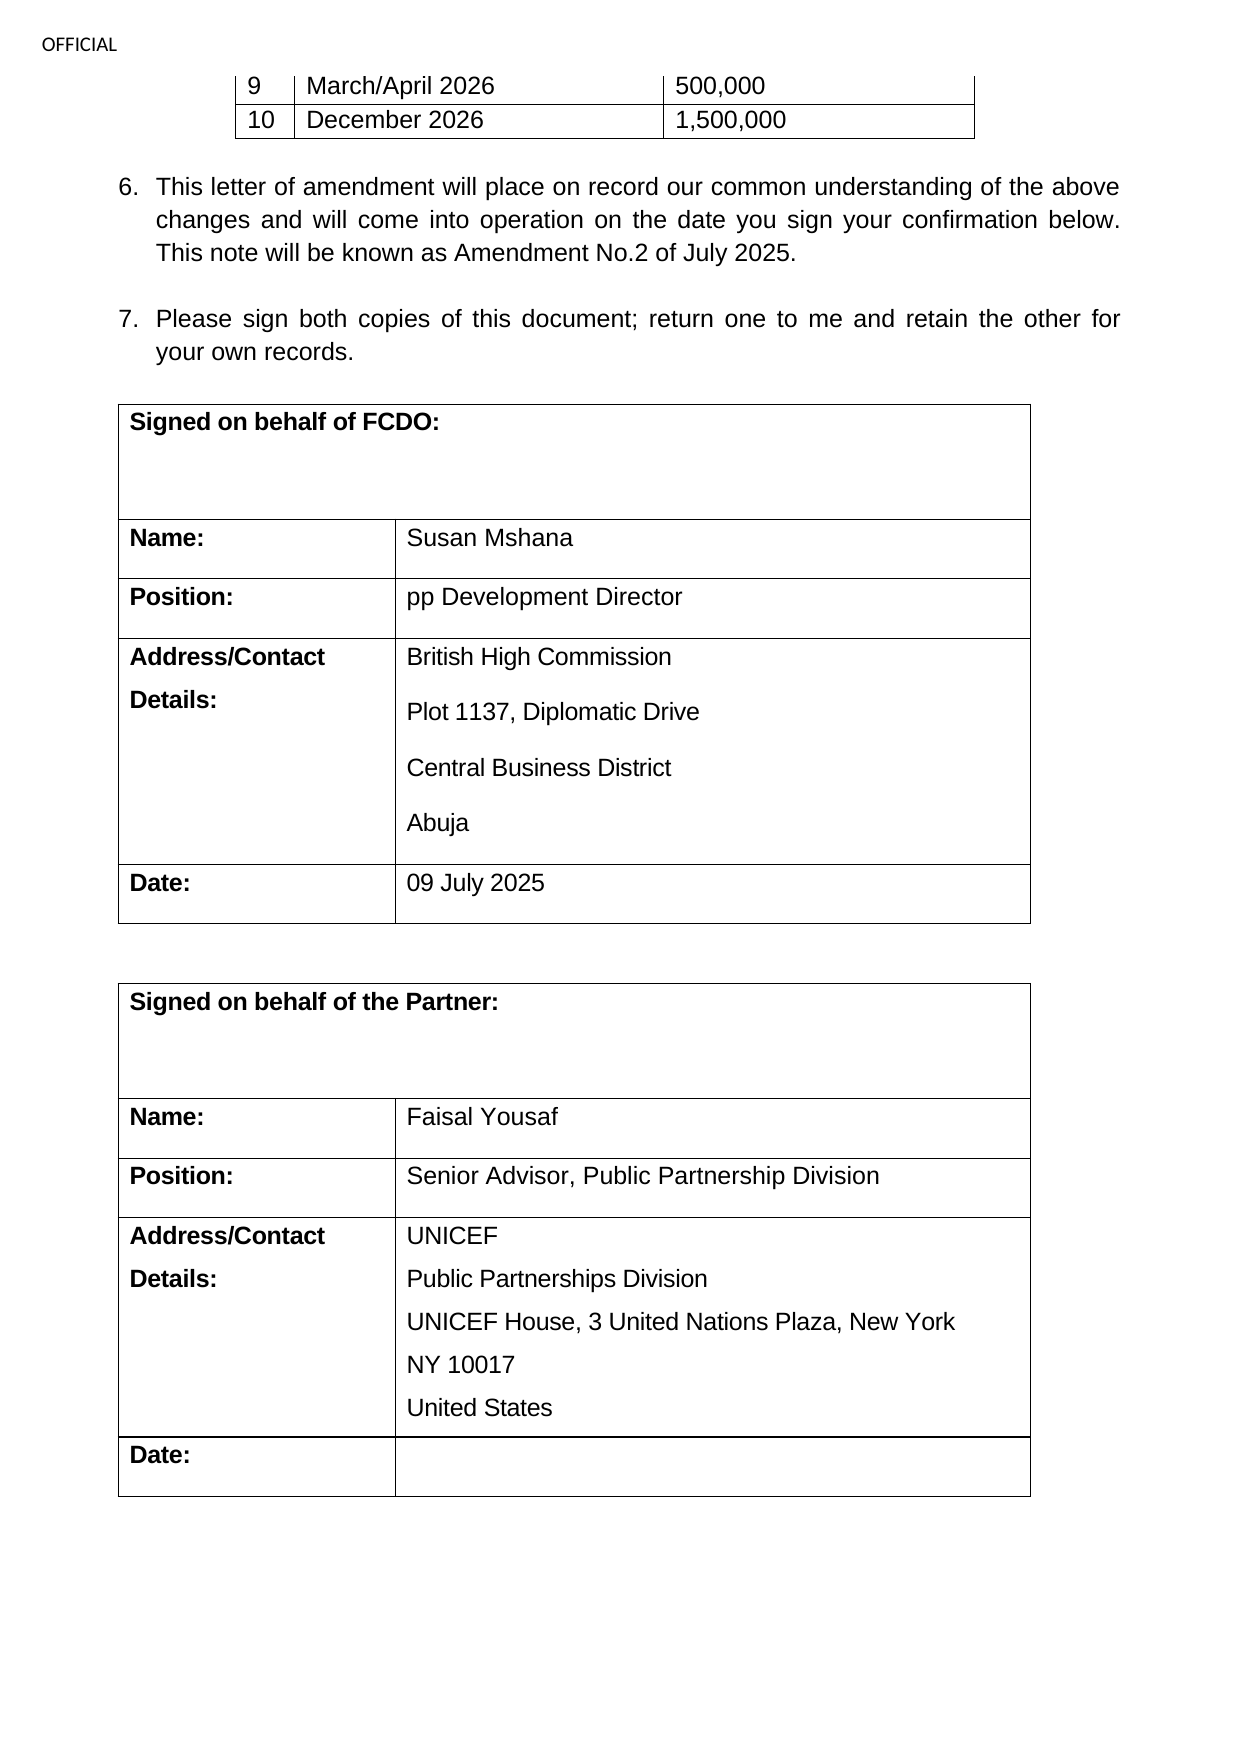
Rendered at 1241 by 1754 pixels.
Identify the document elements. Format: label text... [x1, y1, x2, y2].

table_cell 09 July 2025 [396, 865, 1030, 923]
table_cell 9 [236, 76, 294, 104]
table_cell 10 [236, 105, 294, 138]
table_cell 500,000 [664, 76, 974, 104]
list This letter of amendment will place on record our common understanding of the above changes and will come into operation on the date you sign your confirmation below. This note will be known as Amendment No.2 of July 2025. [118, 172, 1122, 267]
table_cell [396, 1438, 1030, 1496]
table_cell Faisal Yousaf [396, 1099, 1030, 1157]
table_cell Susan Mshana [396, 520, 1030, 578]
table_cell Senior Advisor, Public Partnership Division [396, 1159, 1030, 1217]
table_cell Address/Contact Details: [119, 1218, 395, 1436]
table_cell Signed on behalf of the Partner: [119, 984, 1030, 1098]
table_cell 1,500,000 [664, 105, 974, 138]
table_cell March/April 2026 [295, 76, 663, 104]
table_cell Date: [119, 1438, 395, 1496]
table_cell British High Commission Plot 1137, Diplomatic Drive Central Business District Abuja [396, 639, 1030, 864]
table_cell Name: [119, 520, 395, 578]
table_cell [118, 924, 1030, 983]
list Please sign both copies of this document; return one to me and retain the other for your own records. [118, 304, 1122, 366]
table_cell Position: [119, 1159, 395, 1217]
table_header Signed on behalf of FCDO: [119, 405, 1030, 518]
table_cell Date: [119, 865, 395, 923]
table_cell pp Development Director [396, 579, 1030, 637]
table_cell UNICEF Public Partnerships Division UNICEF House, 3 United Nations Plaza, New York NY 10017 United States [396, 1218, 1030, 1436]
table_cell Address/Contact Details: [119, 639, 395, 864]
table_cell Position: [119, 579, 395, 637]
table_cell December 2026 [295, 105, 663, 138]
table_cell Name: [119, 1099, 395, 1157]
